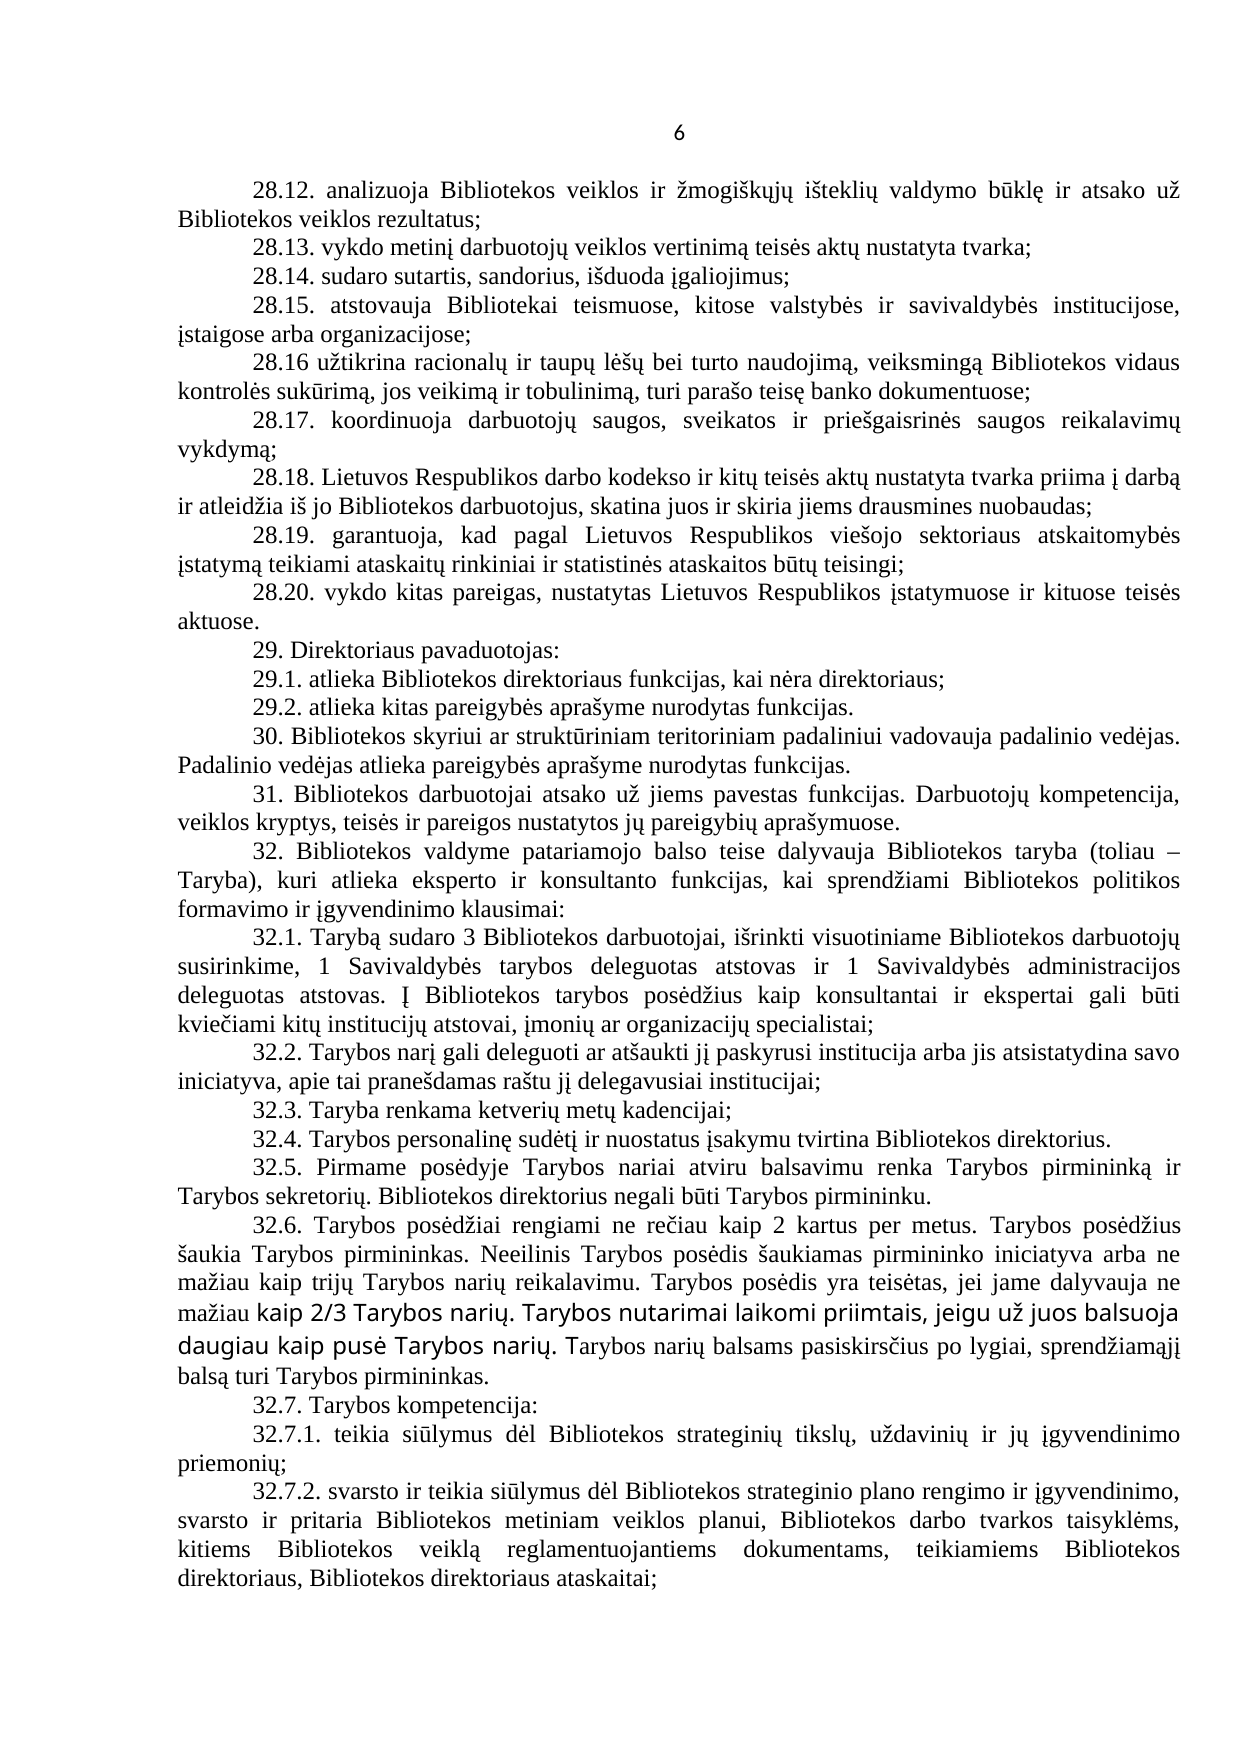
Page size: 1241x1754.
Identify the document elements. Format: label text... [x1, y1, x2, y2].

text 28.13. vykdo metinį darbuotojų veiklos vertinimą teisės aktų nustatyta tvarka; [177, 232, 1181, 261]
text 32.2. Tarybos narį gali deleguoti ar atšaukti jį paskyrusi institucija arba jis atsistatydina savo iniciatyva, apie tai pranešdamas raštu jį delegavusiai institucijai; [177, 1037, 1181, 1095]
text 29.1. atlieka Bibliotekos direktoriaus funkcijas, kai nėra direktoriaus; [177, 664, 1181, 692]
text 32.4. Tarybos personalinę sudėtį ir nuostatus įsakymu tvirtina Bibliotekos direktorius. [177, 1124, 1181, 1152]
text 31. Bibliotekos darbuotojai atsako už jiems pavestas funkcijas. Darbuotojų kompetencija, veiklos kryptys, teisės ir pareigos nustatytos jų pareigybių aprašymuose. [177, 779, 1181, 836]
text 32.7.2. svarsto ir teikia siūlymus dėl Bibliotekos strateginio plano rengimo ir įgyvendinimo, svarsto ir pritaria Bibliotekos metiniam veiklos planui, Bibliotekos darbo tvarkos taisyklėms, kitiems Bibliotekos veiklą reglamentuojantiems dokumentams, teikiamiems Bibliotekos direktoriaus, Bibliotekos direktoriaus ataskaitai; [177, 1476, 1181, 1591]
text 32.3. Taryba renkama ketverių metų kadencijai; [177, 1095, 1181, 1124]
text 28.20. vykdo kitas pareigas, nustatytas Lietuvos Respublikos įstatymuose ir kituose teisės aktuose. [177, 577, 1181, 635]
text 28.17. koordinuoja darbuotojų saugos, sveikatos ir priešgaisrinės saugos reikalavimų vykdymą; [177, 405, 1181, 462]
text 32.5. Pirmame posėdyje Tarybos nariai atviru balsavimu renka Tarybos pirmininką ir Tarybos sekretorių. Bibliotekos direktorius negali būti Tarybos pirmininku. [177, 1152, 1181, 1210]
text 32.7.1. teikia siūlymus dėl Bibliotekos strateginių tikslų, uždavinių ir jų įgyvendinimo priemonių; [177, 1419, 1181, 1476]
text 32.6. Tarybos posėdžiai rengiami ne rečiau kaip 2 kartus per metus. Tarybos posėdžius šaukia Tarybos pirmininkas. Neeilinis Tarybos posėdis šaukiamas pirmininko iniciatyva arba ne mažiau kaip trijų Tarybos narių reikalavimu. Tarybos posėdis yra teisėtas, jei jame dalyvauja ne mažiau kaip 2/3 Tarybos narių. Tarybos nutarimai laikomi priimtais, jeigu už juos balsuoja daugiau kaip pusė Tarybos narių. Tarybos narių balsams pasiskirsčius po lygiai, sprendžiamąjį balsą turi Tarybos pirmininkas. [177, 1210, 1181, 1390]
text 32.1. Tarybą sudaro 3 Bibliotekos darbuotojai, išrinkti visuotiniame Bibliotekos darbuotojų susirinkime, 1 Savivaldybės tarybos deleguotas atstovas ir 1 Savivaldybės administracijos deleguotas atstovas. Į Bibliotekos tarybos posėdžius kaip konsultantai ir ekspertai gali būti kviečiami kitų institucijų atstovai, įmonių ar organizacijų specialistai; [177, 922, 1181, 1037]
text 29. Direktoriaus pavaduotojas: [177, 635, 1181, 664]
text 28.16 užtikrina racionalų ir taupų lėšų bei turto naudojimą, veiksmingą Bibliotekos vidaus kontrolės sukūrimą, jos veikimą ir tobulinimą, turi parašo teisę banko dokumentuose; [177, 347, 1181, 405]
text 28.15. atstovauja Bibliotekai teismuose, kitose valstybės ir savivaldybės institucijose, įstaigose arba organizacijose; [177, 290, 1181, 347]
text 28.18. Lietuvos Respublikos darbo kodekso ir kitų teisės aktų nustatyta tvarka priima į darbą ir atleidžia iš jo Bibliotekos darbuotojus, skatina juos ir skiria jiems drausmines nuobaudas; [177, 462, 1181, 520]
text 32. Bibliotekos valdyme patariamojo balso teise dalyvauja Bibliotekos taryba (toliau –Taryba), kuri atlieka eksperto ir konsultanto funkcijas, kai sprendžiami Bibliotekos politikos formavimo ir įgyvendinimo klausimai: [177, 836, 1181, 922]
text 28.19. garantuoja, kad pagal Lietuvos Respublikos viešojo sektoriaus atskaitomybės įstatymą teikiami ataskaitų rinkiniai ir statistinės ataskaitos būtų teisingi; [177, 520, 1181, 577]
text 32.7. Tarybos kompetencija: [177, 1390, 1181, 1419]
text 30. Bibliotekos skyriui ar struktūriniam teritoriniam padaliniui vadovauja padalinio vedėjas. Padalinio vedėjas atlieka pareigybės aprašyme nurodytas funkcijas. [177, 721, 1181, 779]
text 28.12. analizuoja Bibliotekos veiklos ir žmogiškųjų išteklių valdymo būklę ir atsako už Bibliotekos veiklos rezultatus; [177, 175, 1181, 232]
text 29.2. atlieka kitas pareigybės aprašyme nurodytas funkcijas. [177, 692, 1181, 721]
text 28.14. sudaro sutartis, sandorius, išduoda įgaliojimus; [177, 261, 1181, 290]
